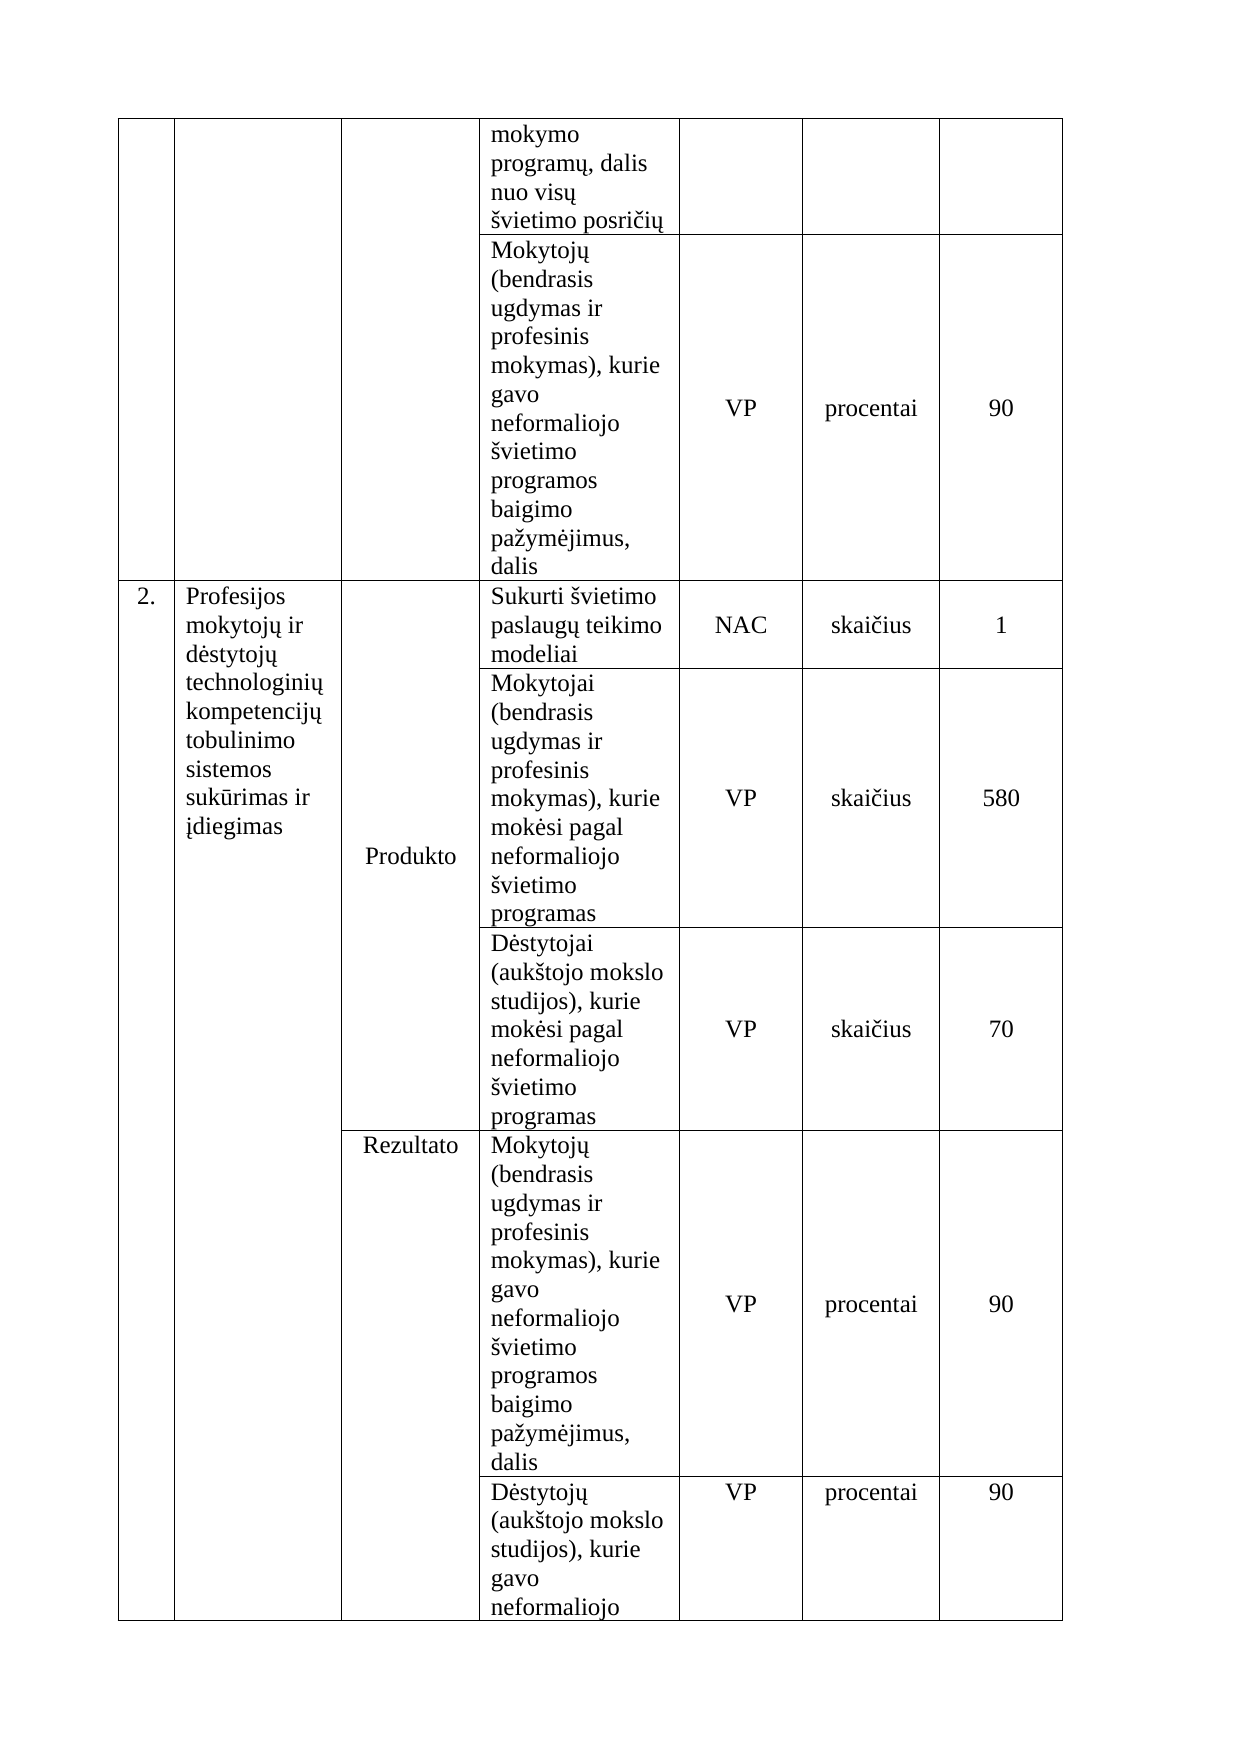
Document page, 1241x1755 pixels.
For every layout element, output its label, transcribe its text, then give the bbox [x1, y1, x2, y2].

table_cell [940, 119, 1062, 234]
table_cell 70 [940, 928, 1062, 1129]
table_cell Dėstytojų (aukštojo mokslo studijos), kurie gavo neformaliojo [480, 1477, 679, 1620]
table_cell skaičius [803, 928, 939, 1129]
table_cell [119, 119, 174, 580]
table_cell Mokytojų (bendrasis ugdymas ir profesinis mokymas), kurie gavo neformaliojo švietimo programos baigimo pažymėjimus, dalis [480, 235, 679, 580]
table_cell [342, 119, 479, 580]
table_cell 90 [940, 1131, 1062, 1476]
table_cell 1 [940, 581, 1062, 667]
table_cell [803, 119, 939, 234]
table_cell VP [680, 1131, 802, 1476]
table_cell 2. [119, 581, 174, 1620]
table_cell Sukurti švietimo paslaugų teikimo modeliai [480, 581, 679, 667]
table_cell skaičius [803, 581, 939, 667]
table_cell 580 [940, 669, 1062, 927]
table_cell Profesijos mokytojų ir dėstytojų technologinių kompetencijų tobulinimo sistemos sukūrimas ir įdiegimas [175, 581, 341, 1620]
table_cell Dėstytojai (aukštojo mokslo studijos), kurie mokėsi pagal neformaliojo švietimo programas [480, 928, 679, 1129]
table_cell Produkto [342, 581, 479, 1129]
table_cell skaičius [803, 669, 939, 927]
table_cell [680, 119, 802, 234]
table_cell procentai [803, 1477, 939, 1620]
table_cell [175, 119, 341, 580]
table_cell 90 [940, 235, 1062, 580]
table_cell Rezultato [342, 1131, 479, 1620]
table_cell procentai [803, 235, 939, 580]
table_cell mokymo programų, dalis nuo visų švietimo posričių [480, 119, 679, 234]
table_cell Mokytojų (bendrasis ugdymas ir profesinis mokymas), kurie gavo neformaliojo švietimo programos baigimo pažymėjimus, dalis [480, 1131, 679, 1476]
table_cell VP [680, 669, 802, 927]
table_cell NAC [680, 581, 802, 667]
table_cell procentai [803, 1131, 939, 1476]
table_cell Mokytojai (bendrasis ugdymas ir profesinis mokymas), kurie mokėsi pagal neformaliojo švietimo programas [480, 669, 679, 927]
table_cell VP [680, 1477, 802, 1620]
table_cell 90 [940, 1477, 1062, 1620]
table_cell VP [680, 928, 802, 1129]
table_cell VP [680, 235, 802, 580]
